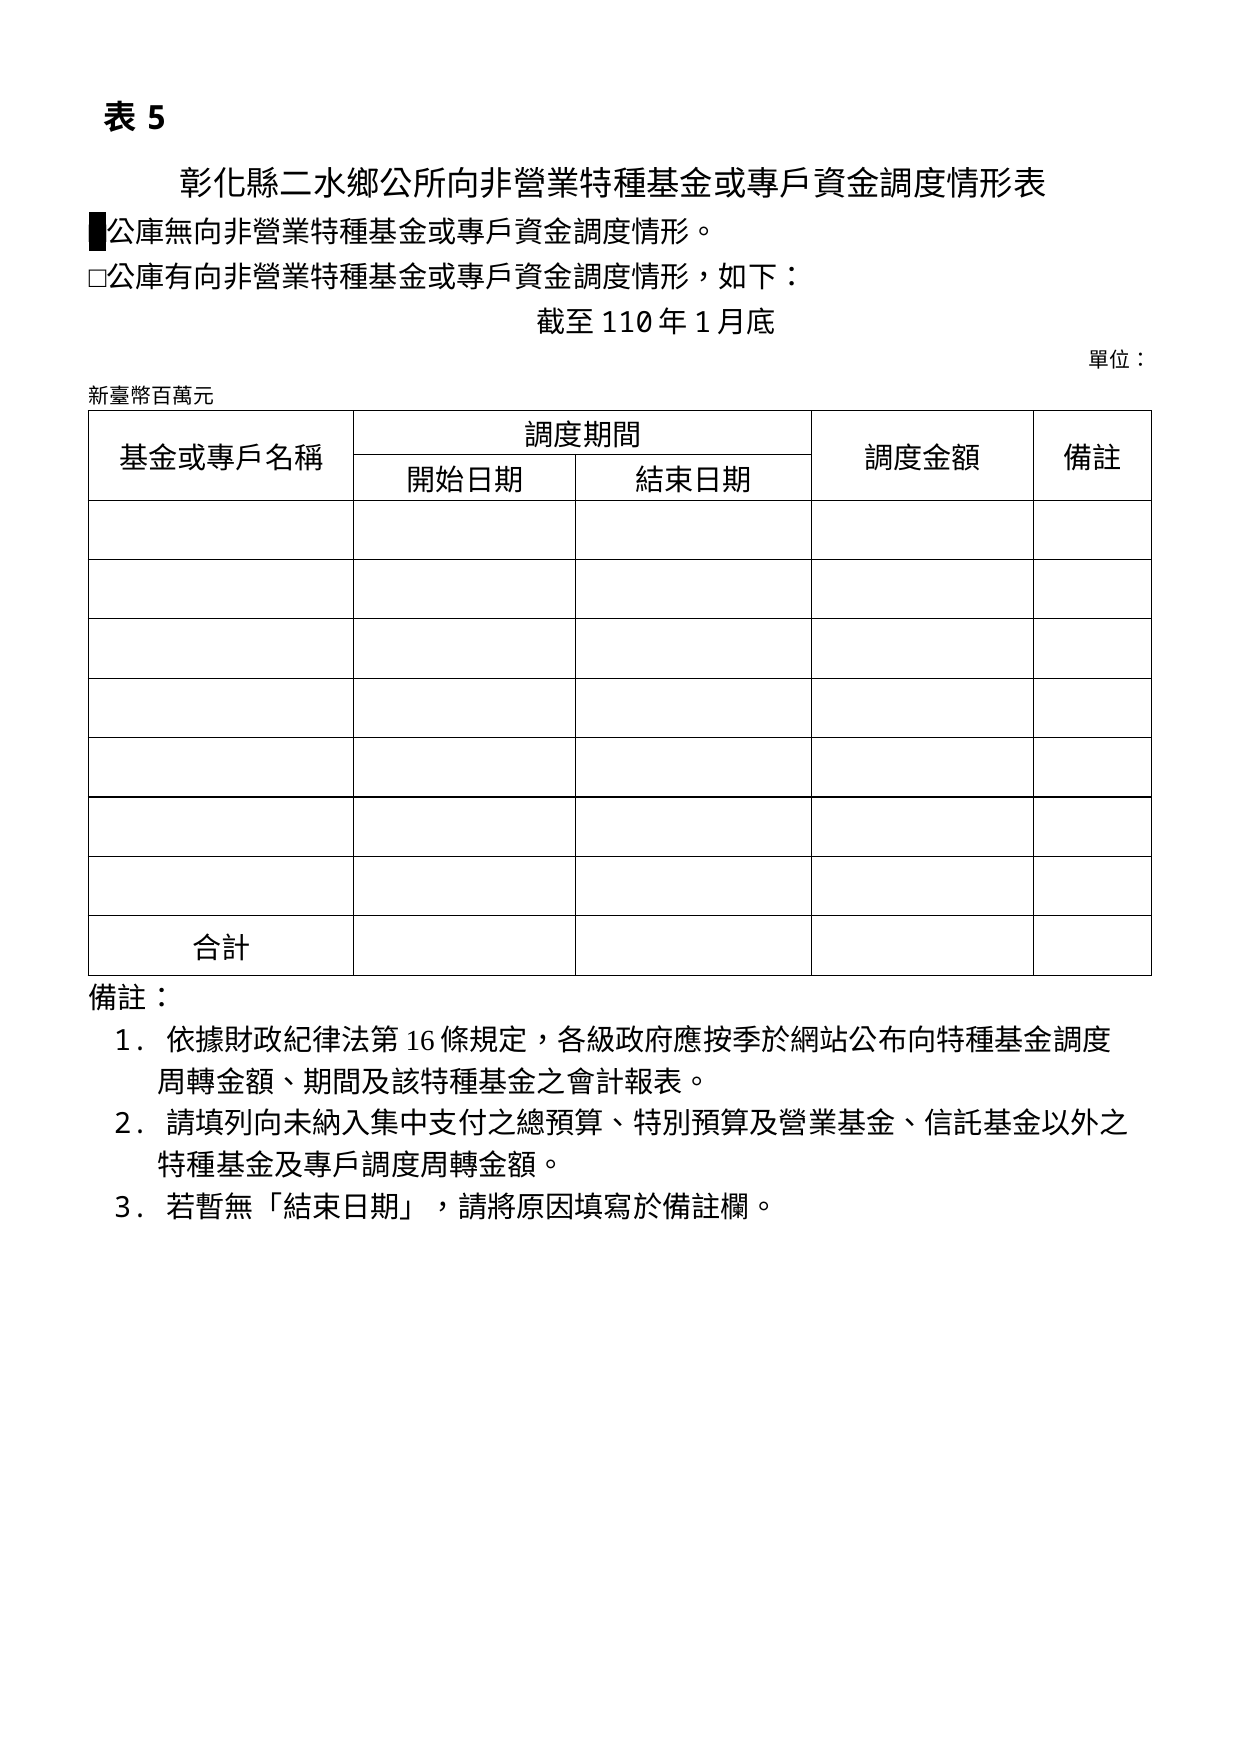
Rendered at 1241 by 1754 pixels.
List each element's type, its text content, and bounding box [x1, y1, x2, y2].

table_cell [812, 738, 1033, 796]
table_cell 結束日期 [576, 455, 811, 499]
table_cell [89, 560, 353, 618]
table_header 基金或專戶名稱 [89, 411, 353, 499]
table_cell [354, 619, 575, 678]
table_cell [812, 501, 1033, 559]
table_header 調度期間 [354, 411, 811, 454]
table_cell [812, 619, 1033, 678]
table_header 調度金額 [812, 411, 1033, 499]
text 2. 請填列向未納入集中支付之總預算、特別預算及營業基金、信託基金以外之特種基金及專戶調度周轉金額。 [114, 1101, 1137, 1184]
table_cell [354, 916, 575, 974]
table_cell [354, 738, 575, 796]
table_cell [576, 857, 811, 915]
table_cell [89, 619, 353, 678]
table_cell [89, 857, 353, 915]
table_cell [89, 798, 353, 856]
table_cell [89, 738, 353, 796]
table_header 備註 [1034, 411, 1151, 499]
text □公庫有向非營業特種基金或專戶資金調度情形，如下： [89, 259, 1137, 295]
table_cell [354, 679, 575, 737]
table_cell [576, 679, 811, 737]
table_cell [1034, 857, 1151, 915]
table_cell [354, 857, 575, 915]
table_cell [576, 738, 811, 796]
table_cell [1034, 501, 1151, 559]
table_cell [1034, 738, 1151, 796]
table_cell [812, 798, 1033, 856]
table_cell [354, 560, 575, 618]
table_cell [812, 560, 1033, 618]
table_cell [1034, 798, 1151, 856]
table_cell 開始日期 [354, 455, 575, 499]
text 1. 依據財政紀律法第16條規定，各級政府應按季於網站公布向特種基金調度周轉金額、期間及該特種基金之會計報表。 [114, 1017, 1137, 1101]
text □公庫無向非營業特種基金或專戶資金調度情形。 [89, 214, 1137, 250]
table_cell [1034, 560, 1151, 618]
table_cell [812, 679, 1033, 737]
table_cell [354, 501, 575, 559]
table_cell [576, 619, 811, 678]
text 彰化縣二水鄉公所向非營業特種基金或專戶資金調度情形表 [89, 162, 1137, 204]
text 3. 若暫無「結束日期」，請將原因填寫於備註欄。 [114, 1184, 1137, 1226]
table_cell [354, 798, 575, 856]
table_cell [576, 798, 811, 856]
table_cell [89, 679, 353, 737]
table_cell [812, 857, 1033, 915]
table_cell [576, 501, 811, 559]
text 備註： [88, 976, 1137, 1017]
table_cell [576, 916, 811, 974]
table_cell [576, 560, 811, 618]
table_cell [1034, 619, 1151, 678]
table_cell [1034, 679, 1151, 737]
table_cell [89, 501, 353, 559]
text 單位：新臺幣百萬元 [89, 339, 1137, 410]
text 截至110年1月底 [89, 304, 1137, 339]
table_cell [812, 916, 1033, 974]
table_cell [1034, 916, 1151, 974]
table_cell 合計 [89, 916, 353, 974]
